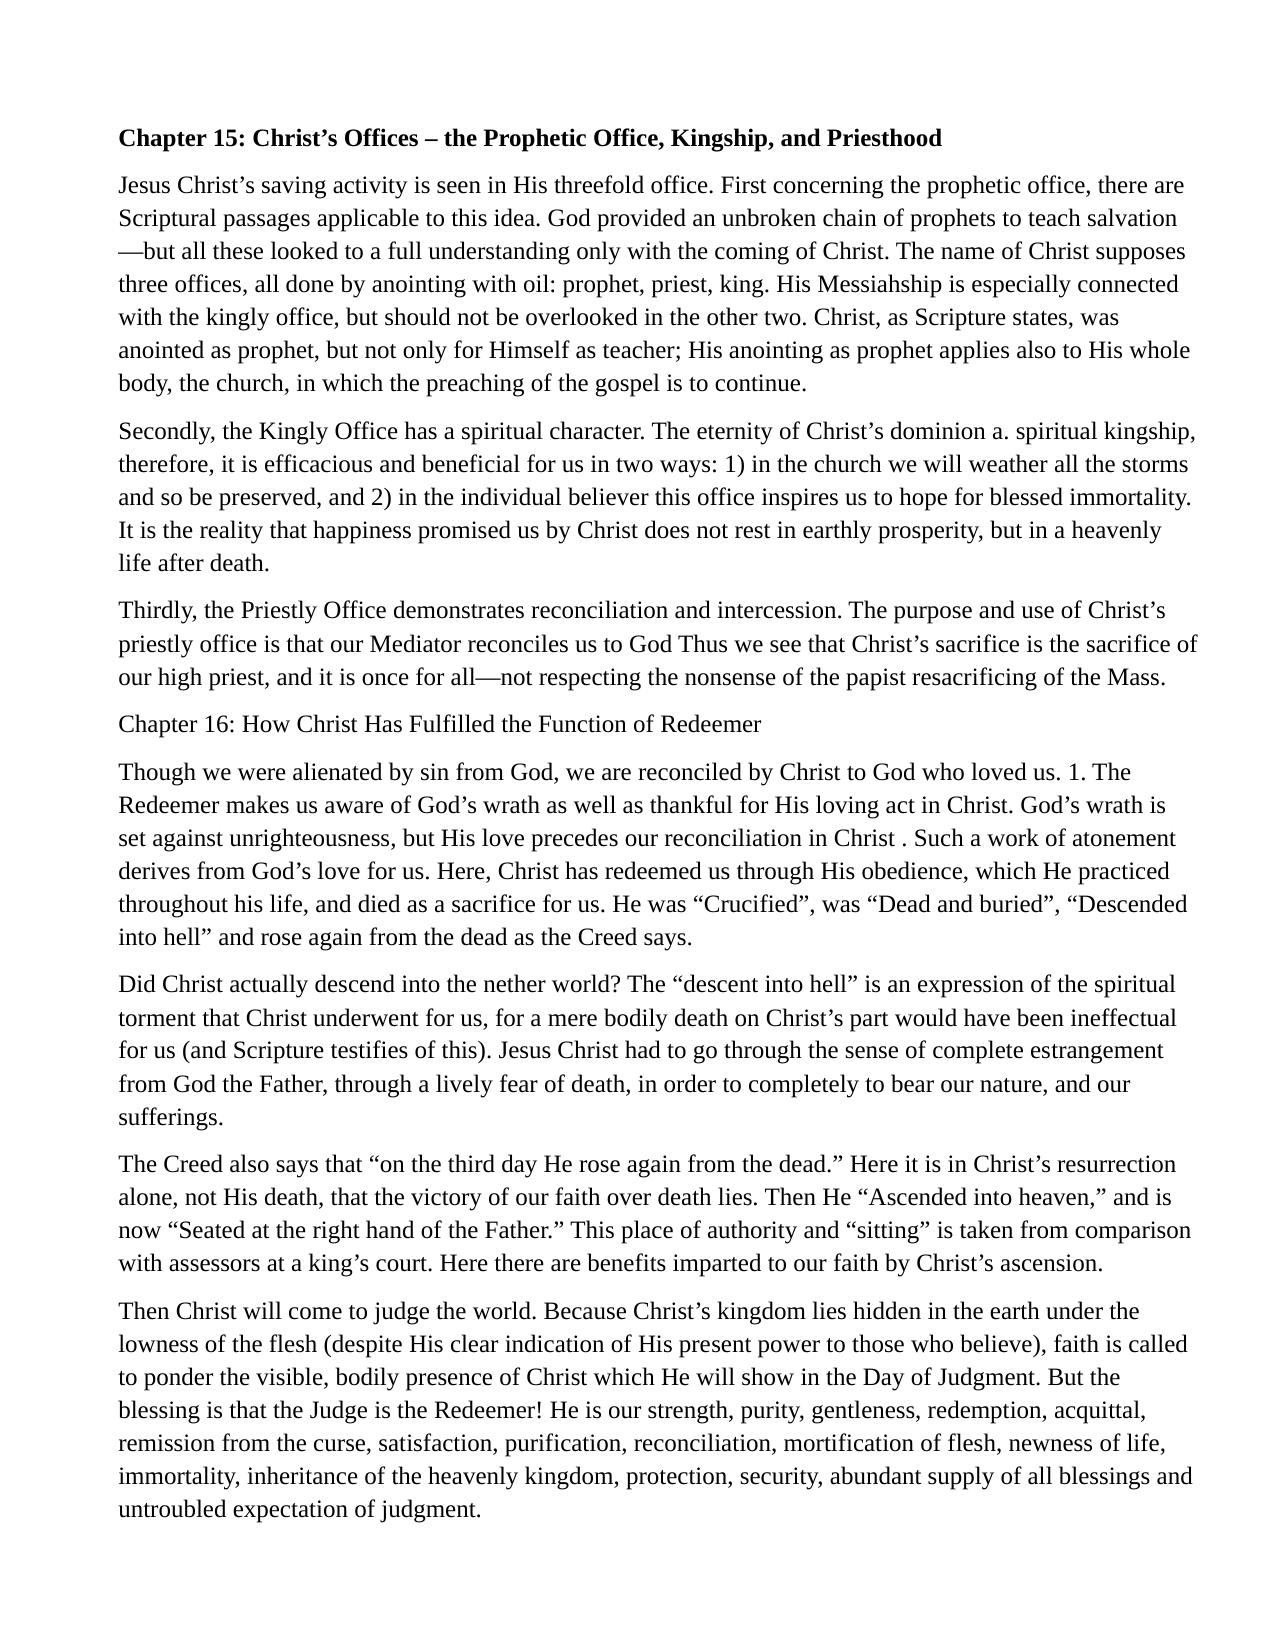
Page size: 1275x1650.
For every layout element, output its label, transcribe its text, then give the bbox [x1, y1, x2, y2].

text The Creed also says that “on the third day He rose again from the dead.” Here it is in Christ’s resurrection alone, not His death, that the victory of our faith over death lies. Then He “Ascended into heaven,” and is now “Seated at the right hand of the Father.” This place of authority and “sitting” is taken from comparison with assessors at a king’s court. Here there are benefits imparted to our faith by Christ’s ascension. [118, 1149, 1200, 1277]
text Chapter 16: How Christ Has Fulfilled the Function of Redeemer [118, 709, 1200, 738]
text Jesus Christ’s saving activity is seen in His threefold office. First concerning the prophetic office, there are Scriptural passages applicable to this idea. God provided an unbroken chain of prophets to teach salvation—but all these looked to a full understanding only with the coming of Christ. The name of Christ supposes three offices, all done by anointing with oil: prophet, priest, king. His Messiahship is especially connected with the kingly office, but should not be overlooked in the other two. Christ, as Scripture states, was anointed as prophet, but not only for Himself as teacher; His anointing as prophet applies also to His whole body, the church, in which the preaching of the gospel is to continue. [118, 170, 1200, 397]
text Chapter 15: Christ’s Offices – the Prophetic Office, Kingship, and Priesthood [118, 123, 1200, 151]
text Then Christ will come to judge the world. Because Christ’s kingdom lies hidden in the earth under the lowness of the flesh (despite His clear indication of His pre­sent power to those who believe), faith is called to ponder the visible, bodily presence of Christ which He will show in the Day of Judgment. But the blessing is that the Judge is the Redeemer! He is our strength, purity, gentleness, redemption, acquittal, remission from the curse, satisfaction, purification, reconciliation, mortification of flesh, newness of life, immortality, inheritance of the heavenly kingdom, protection, security, abundant supply of all blessings and untroubled expectation of judgment. [118, 1296, 1200, 1523]
text Did Christ actually descend into the nether world? The “descent into hell” is an expression of the spiritual torment that Christ underwent for us, for a mere bodily death on Christ’s part would have been ineffec­tual for us (and Scripture testifies of this). Jesus Christ had to go through the sense of complete es­trangement from God the Father, through a lively fear of death, in order to completely to bear our nature, and our sufferings. [118, 969, 1200, 1130]
text Thirdly, the Priestly Office demonstrates reconciliation and intercession. The purpose and use of Christ’s priestly office is that our Mediator reconciles us to God Thus we see that Christ’s sacrifice is the sacrifice of our high priest, and it is once for all—not respecting the nonsense of the papist resacrificing of the Mass. [118, 596, 1200, 690]
text Secondly, the Kingly Office has a spiritual character. The eternity of Christ’s dominion a. spiritual kingship, therefore, it is efficacious and beneficial for us in two ways: 1) in the church we will weather all the storms and so be preserved, and 2) in the individual believer this office inspires us to hope for blessed immortality. It is the reality that happiness promised us by Christ does not rest in earthly prosperity, but in a heavenly life after death. [118, 416, 1200, 577]
text Though we were alienated by sin from God, we are reconciled by Christ to God who loved us. 1. The Redeemer makes us aware of God’s wrath as well as thankful for His loving act in Christ. God’s wrath is set against unrighteousness, but His love precedes our rec­onciliation in Christ . Such a work of atonement derives from God’s love for us. Here, Christ has redeemed us through His obedience, which He prac­ticed throughout his life, and died as a sacrifice for us. He was “Crucified”, was “Dead and buried”, “Descended into hell” and rose again from the dead as the Creed says. [118, 757, 1200, 951]
